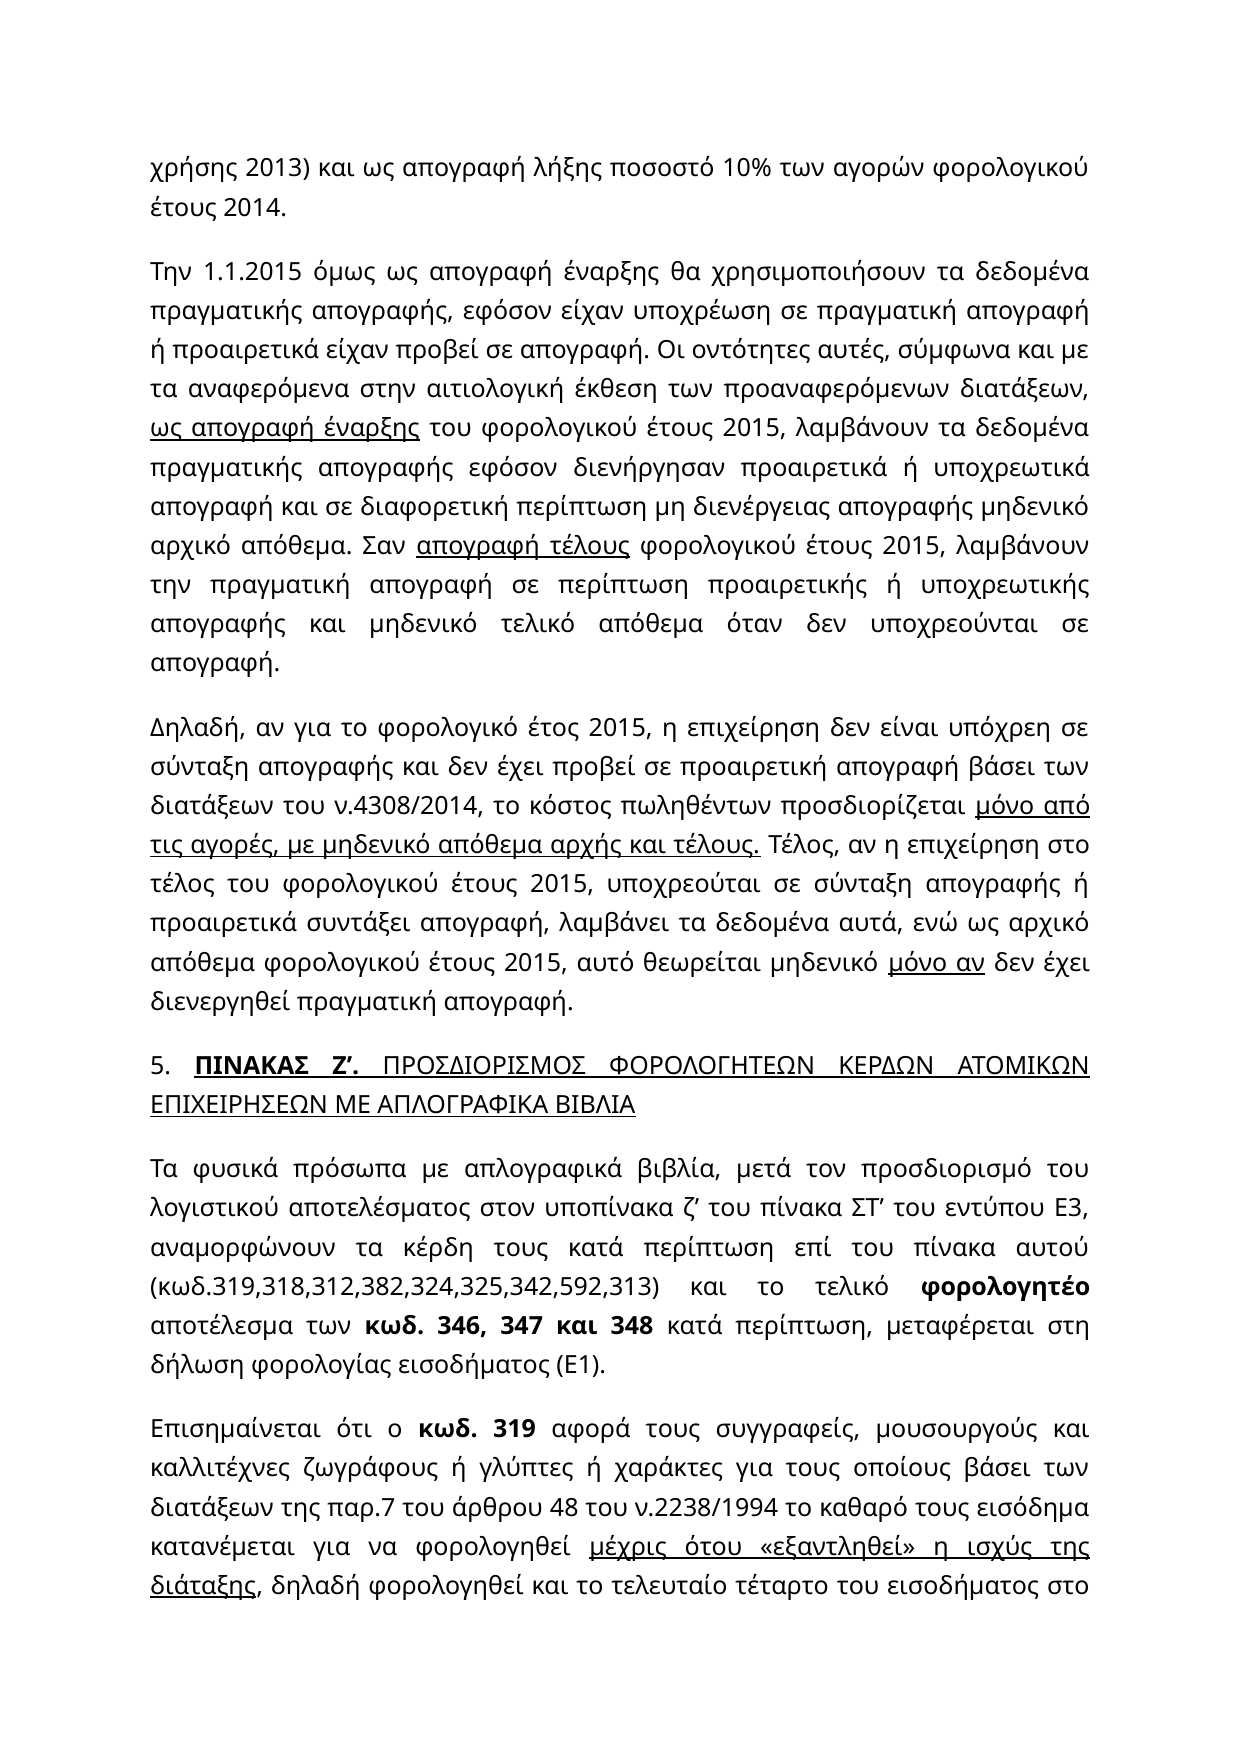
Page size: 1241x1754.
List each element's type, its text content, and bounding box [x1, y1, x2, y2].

text Επισημαίνεται ότι ο κωδ. 319 αφορά τους συγγραφείς, μουσουργούς και καλλιτέχνες ζωγράφους ή γλύπτες ή χαράκτες για τους οποίους βάσει των διατάξεων της παρ.7 του άρθρου 48 του ν.2238/1994 το καθαρό τους εισόδημα κατανέμεται για να φορολογηθεί μέχρις ότου «εξαντληθεί» η ισχύς της διάταξης, δηλαδή φορολογηθεί και το τελευταίο τέταρτο του εισοδήματος στο αντίστοιχο φορολογικό έτος. Ο κωδικός αυτός λειτουργεί συνδυαστικά με τον κωδ.593 (1η σελίδα του εντύπου Ε3). [150, 1411, 1090, 1602]
text Τα φυσικά πρόσωπα με απλογραφικά βιβλία, μετά τον προσδιορισμό του λογιστικού αποτελέσματος στον υποπίνακα ζ’ του πίνακα ΣΤ’ του εντύπου Ε3, αναμορφώνουν τα κέρδη τους κατά περίπτωση επί του πίνακα αυτού (κωδ.319,318,312,382,324,325,342,592,313) και το τελικό φορολογητέο αποτέλεσμα των κωδ. 346, 347 και 348 κατά περίπτωση, μεταφέρεται στη δήλωση φορολογίας εισοδήματος (Ε1). [150, 1151, 1090, 1381]
text 5. ΠΙΝΑΚΑΣ Ζ’. ΠΡΟΣΔΙΟΡΙΣΜΟΣ ΦΟΡΟΛΟΓΗΤΕΩΝ ΚΕΡΔΩΝ ΑΤΟΜΙΚΩΝ ΕΠΙΧΕΙΡΗΣΕΩΝ ΜΕ ΑΠΛΟΓΡΑΦΙΚΑ ΒΙΒΛΙΑ [150, 1047, 1090, 1121]
text χρήσης 2013) και ως απογραφή λήξης ποσοστό 10% των αγορών φορολογικού έτους 2014. [150, 150, 1090, 223]
text Την 1.1.2015 όμως ως απογραφή έναρξης θα χρησιμοποιήσουν τα δεδομένα πραγματικής απογραφής, εφόσον είχαν υποχρέωση σε πραγματική απογραφή ή προαιρετικά είχαν προβεί σε απογραφή. Οι οντότητες αυτές, σύμφωνα και με τα αναφερόμενα στην αιτιολογική έκθεση των προαναφερόμενων διατάξεων, ως απογραφή έναρξης του φορολογικού έτους 2015, λαμβάνουν τα δεδομένα πραγματικής απογραφής εφόσον διενήργησαν προαιρετικά ή υποχρεωτικά απογραφή και σε διαφορετική περίπτωση μη διενέργειας απογραφής μηδενικό αρχικό απόθεμα. Σαν απογραφή τέλους φορολογικού έτους 2015, λαμβάνουν την πραγματική απογραφή σε περίπτωση προαιρετικής ή υποχρεωτικής απογραφής και μηδενικό τελικό απόθεμα όταν δεν υποχρεούνται σε απογραφή. [150, 253, 1090, 679]
text Δηλαδή, αν για το φορολογικό έτος 2015, η επιχείρηση δεν είναι υπόχρεη σε σύνταξη απογραφής και δεν έχει προβεί σε προαιρετική απογραφή βάσει των διατάξεων του ν.4308/2014, το κόστος πωληθέντων προσδιορίζεται μόνο από τις αγορές, με μηδενικό απόθεμα αρχής και τέλους. Τέλος, αν η επιχείρηση στο τέλος του φορολογικού έτους 2015, υποχρεούται σε σύνταξη απογραφής ή προαιρετικά συντάξει απογραφή, λαμβάνει τα δεδομένα αυτά, ενώ ως αρχικό απόθεμα φορολογικού έτους 2015, αυτό θεωρείται μηδενικό μόνο αν δεν έχει διενεργηθεί πραγματική απογραφή. [150, 709, 1090, 1017]
